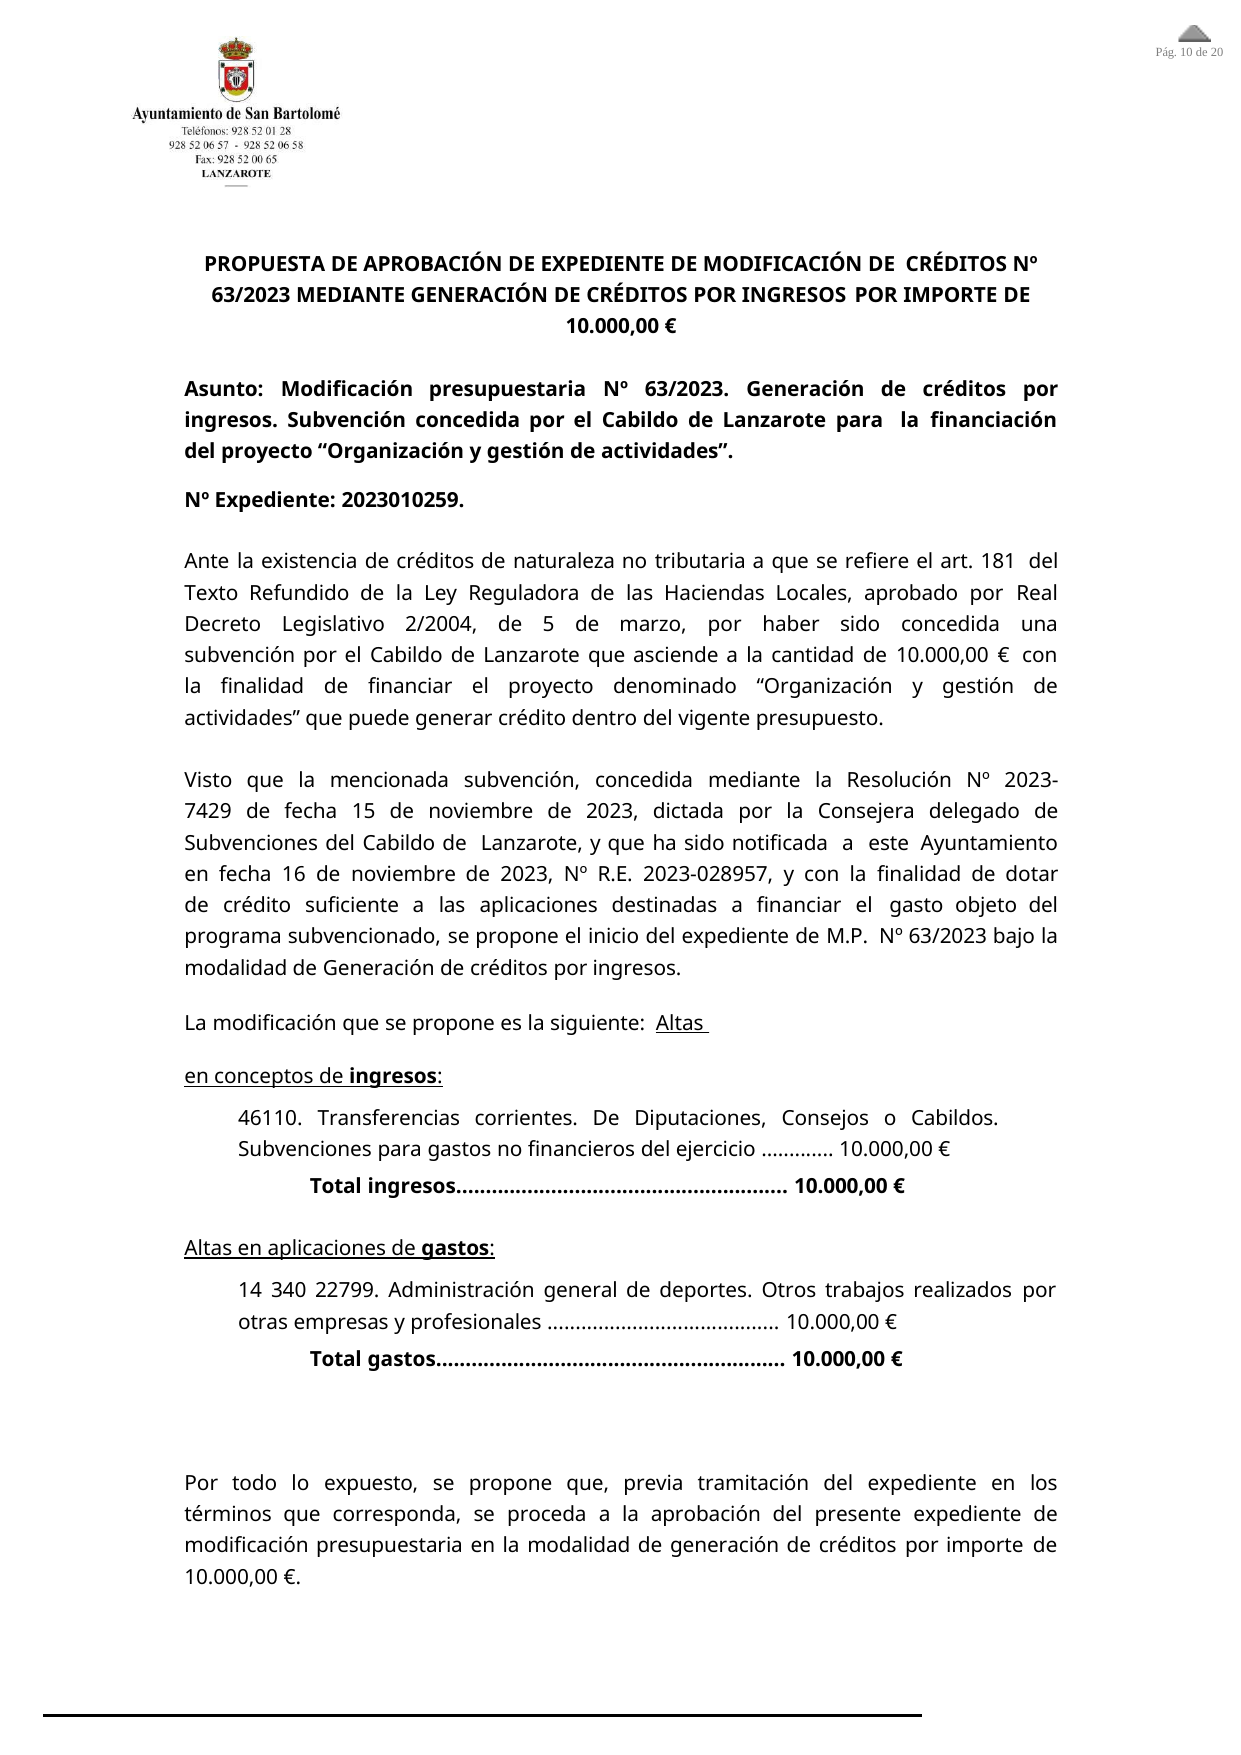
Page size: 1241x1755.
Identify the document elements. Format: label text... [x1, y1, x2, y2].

text Total gastos........................................................... 10.000,00 € [309, 1344, 1236, 1372]
text Total ingresos........................................................ 10.000,00 € [309, 1171, 1236, 1200]
text Ante la existencia de créditos de naturaleza no tributaria a que se refiere el art. 181 del Texto Refundido de la Ley Reguladora de las Haciendas Locales, aprobado por Real Decreto Legislativo 2/2004, de 5 de marzo, por haber sido concedida una subvención por el Cabildo de Lanzarote que asciende a la cantidad de 10.000,00 € con la finalidad de financiar el proyecto denominado “Organización y gestión de actividades” que puede generar crédito dentro del vigente presupuesto. [184, 547, 1058, 731]
text Nº Expediente: 2023010259. [184, 485, 1236, 513]
text Visto que la mencionada subvención, concedida mediante la Resolución Nº 2023- 7429 de fecha 15 de noviembre de 2023, dictada por la Consejera delegado de Subvenciones del Cabildo de Lanzarote, y que ha sido notificada a este Ayuntamiento en fecha 16 de noviembre de 2023, Nº R.E. 2023-028957, y con la finalidad de dotar de crédito suficiente a las aplicaciones destinadas a financiar el gasto objeto del programa subvencionado, se propone el inicio del expediente de M.P. Nº 63/2023 bajo la modalidad de Generación de créditos por ingresos. [184, 765, 1058, 981]
text 46110. Transferencias corrientes. De Diputaciones, Consejos o Cabildos. Subvenciones para gastos no financieros del ejercicio ............. 10.000,00 € [238, 1103, 1078, 1162]
text Altas en aplicaciones de gastos: [184, 1233, 1236, 1262]
text Asunto: Modificación presupuestaria Nº 63/2023. Generación de créditos por ingresos. Subvención concedida por el Cabildo de Lanzarote para la financiación del proyecto “Organización y gestión de actividades”. [184, 374, 1058, 465]
text PROPUESTA DE APROBACIÓN DE EXPEDIENTE DE MODIFICACIÓN DE CRÉDITOS Nº 63/2023 MEDIANTE GENERACIÓN DE CRÉDITOS POR INGRESOS POR IMPORTE DE 10.000,00 € [184, 249, 1057, 340]
text La modificación que se propone es la siguiente: Altas en conceptos de ingresos: [184, 987, 709, 1095]
text Por todo lo expuesto, se propone que, previa tramitación del expediente en los términos que corresponda, se proceda a la aprobación del presente expediente de modificación presupuestaria en la modalidad de generación de créditos por importe de 10.000,00 €. [184, 1468, 1058, 1590]
text 14 340 22799. Administración general de deportes. Otros trabajos realizados por otras empresas y profesionales ......................................... 10.000,00 € [238, 1275, 1078, 1335]
